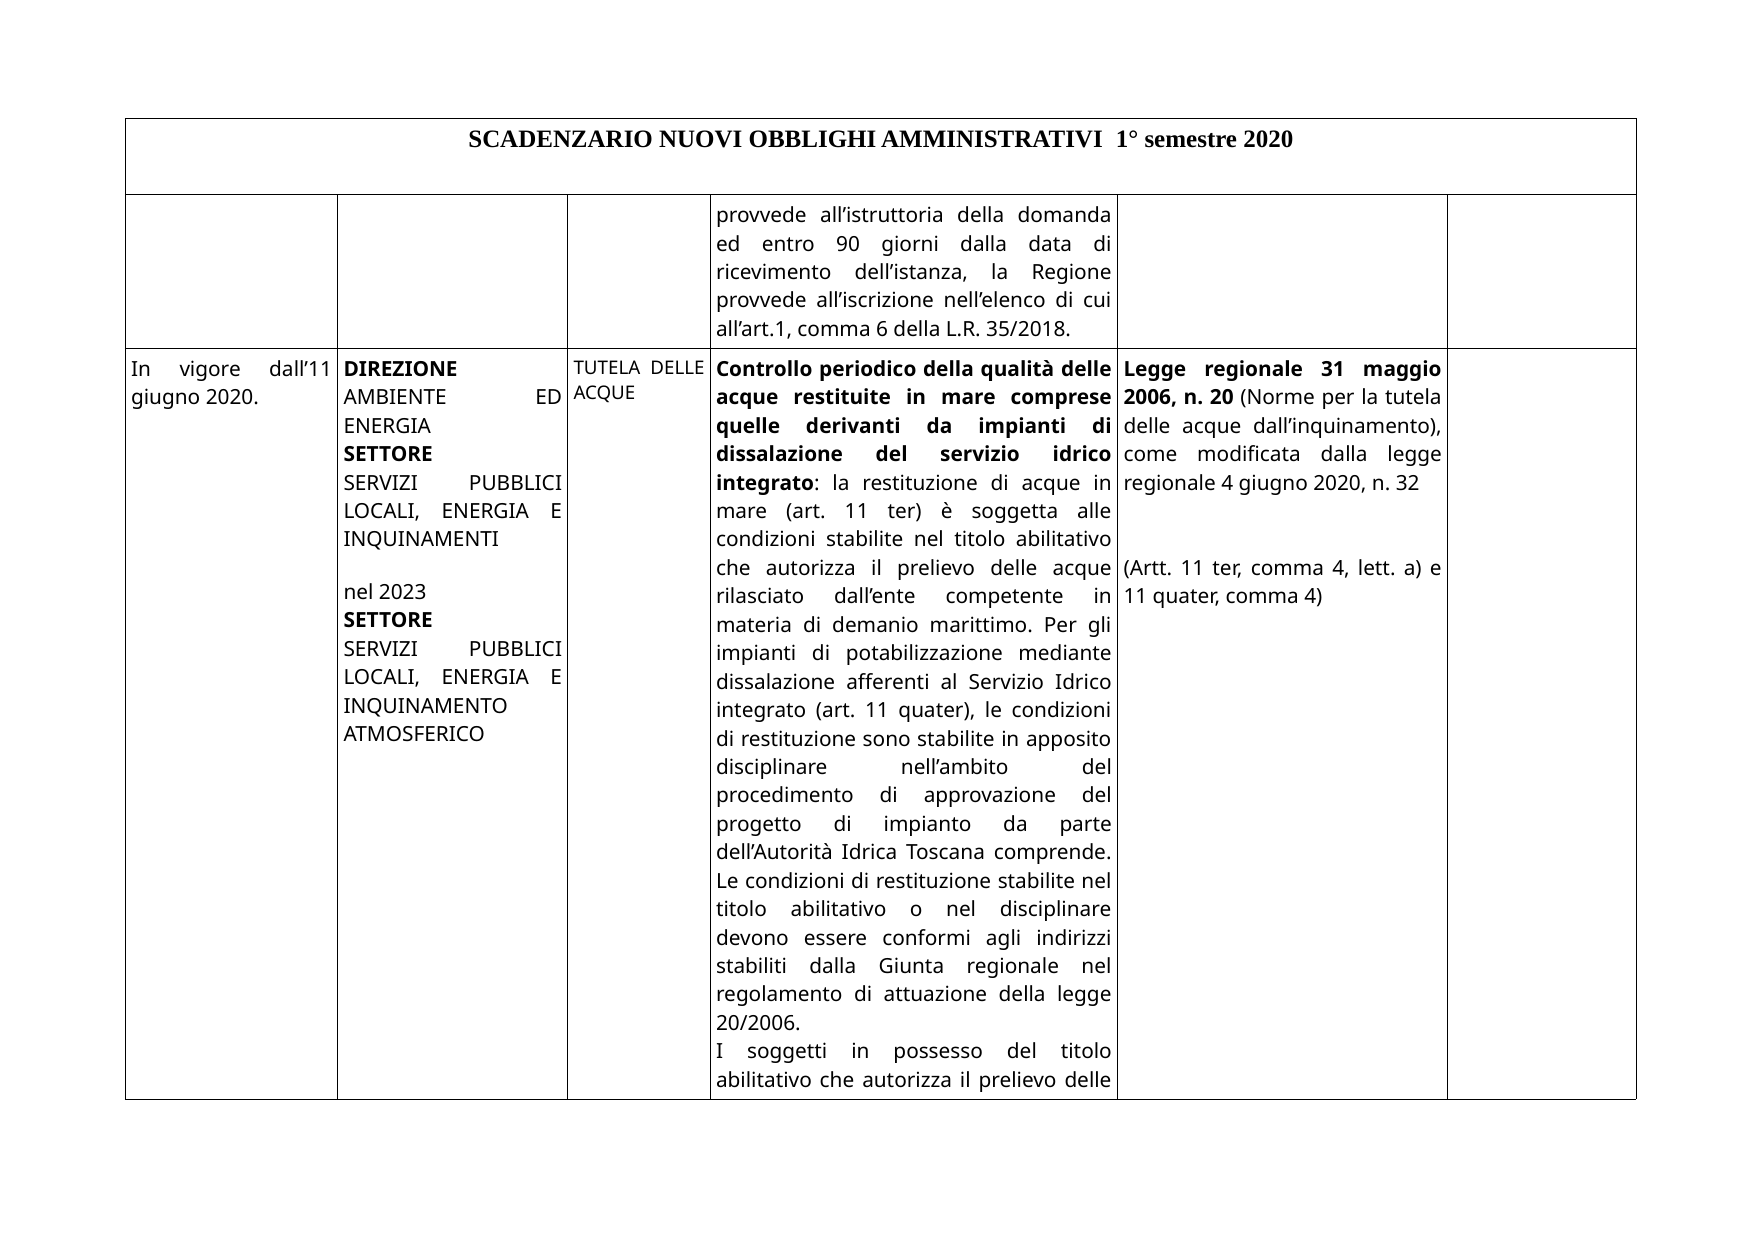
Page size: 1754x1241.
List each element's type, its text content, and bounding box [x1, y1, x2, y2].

table_cell [1118, 195, 1447, 348]
table_cell [338, 195, 567, 348]
table_cell provvede all’istruttoria della domanda ed entro 90 giorni dalla data di ricevimento dell’istanza, la Regione provvede all’iscrizione nell’elenco di cui all’art.1, comma 6 della L.R. 35/2018. [711, 195, 1117, 348]
table_cell [1448, 349, 1636, 1099]
table_cell [1448, 195, 1636, 348]
table_cell Controllo periodico della qualità delle acque restituite in mare comprese quelle derivanti da impianti di dissalazione del servizio idrico integrato: la restituzione di acque in mare (art. 11 ter) è soggetta alle condizioni stabilite nel titolo abilitativo che autorizza il prelievo delle acque rilasciato dall’ente competente in materia di demanio marittimo. Per gli impianti di potabilizzazione mediante dissalazione afferenti al Servizio Idrico integrato (art. 11 quater), le condizioni di restituzione sono stabilite in apposito disciplinare nell’ambito del procedimento di approvazione del progetto di impianto da parte dell’Autorità Idrica Toscana comprende. Le condizioni di restituzione stabilite nel titolo abilitativo o nel disciplinare devono essere conformi agli indirizzi stabiliti dalla Giunta regionale nel regolamento di attuazione della legge 20/2006. I soggetti in possesso del titolo abilitativo che autorizza il prelievo delle [711, 349, 1117, 1099]
table_cell In vigore dall’11 giugno 2020. [126, 349, 337, 1099]
table_cell [568, 195, 710, 348]
table_cell [126, 195, 337, 348]
table_cell Legge regionale 31 maggio 2006, n. 20 (Norme per la tutela delle acque dall’inquinamento), come modificata dalla legge regionale 4 giugno 2020, n. 32 (Artt. 11 ter, comma 4, lett. a) e 11 quater, comma 4) [1118, 349, 1447, 1099]
table_cell TUTELA DELLE ACQUE [568, 349, 710, 1099]
table_cell DIREZIONE AMBIENTE ED ENERGIA SETTORE SERVIZI PUBBLICI LOCALI, ENERGIA E INQUINAMENTI nel 2023 SETTORE SERVIZI PUBBLICI LOCALI, ENERGIA E INQUINAMENTO ATMOSFERICO [338, 349, 567, 1099]
table_header SCADENZARIO NUOVI OBBLIGHI AMMINISTRATIVI 1° semestre 2020 [126, 119, 1636, 194]
